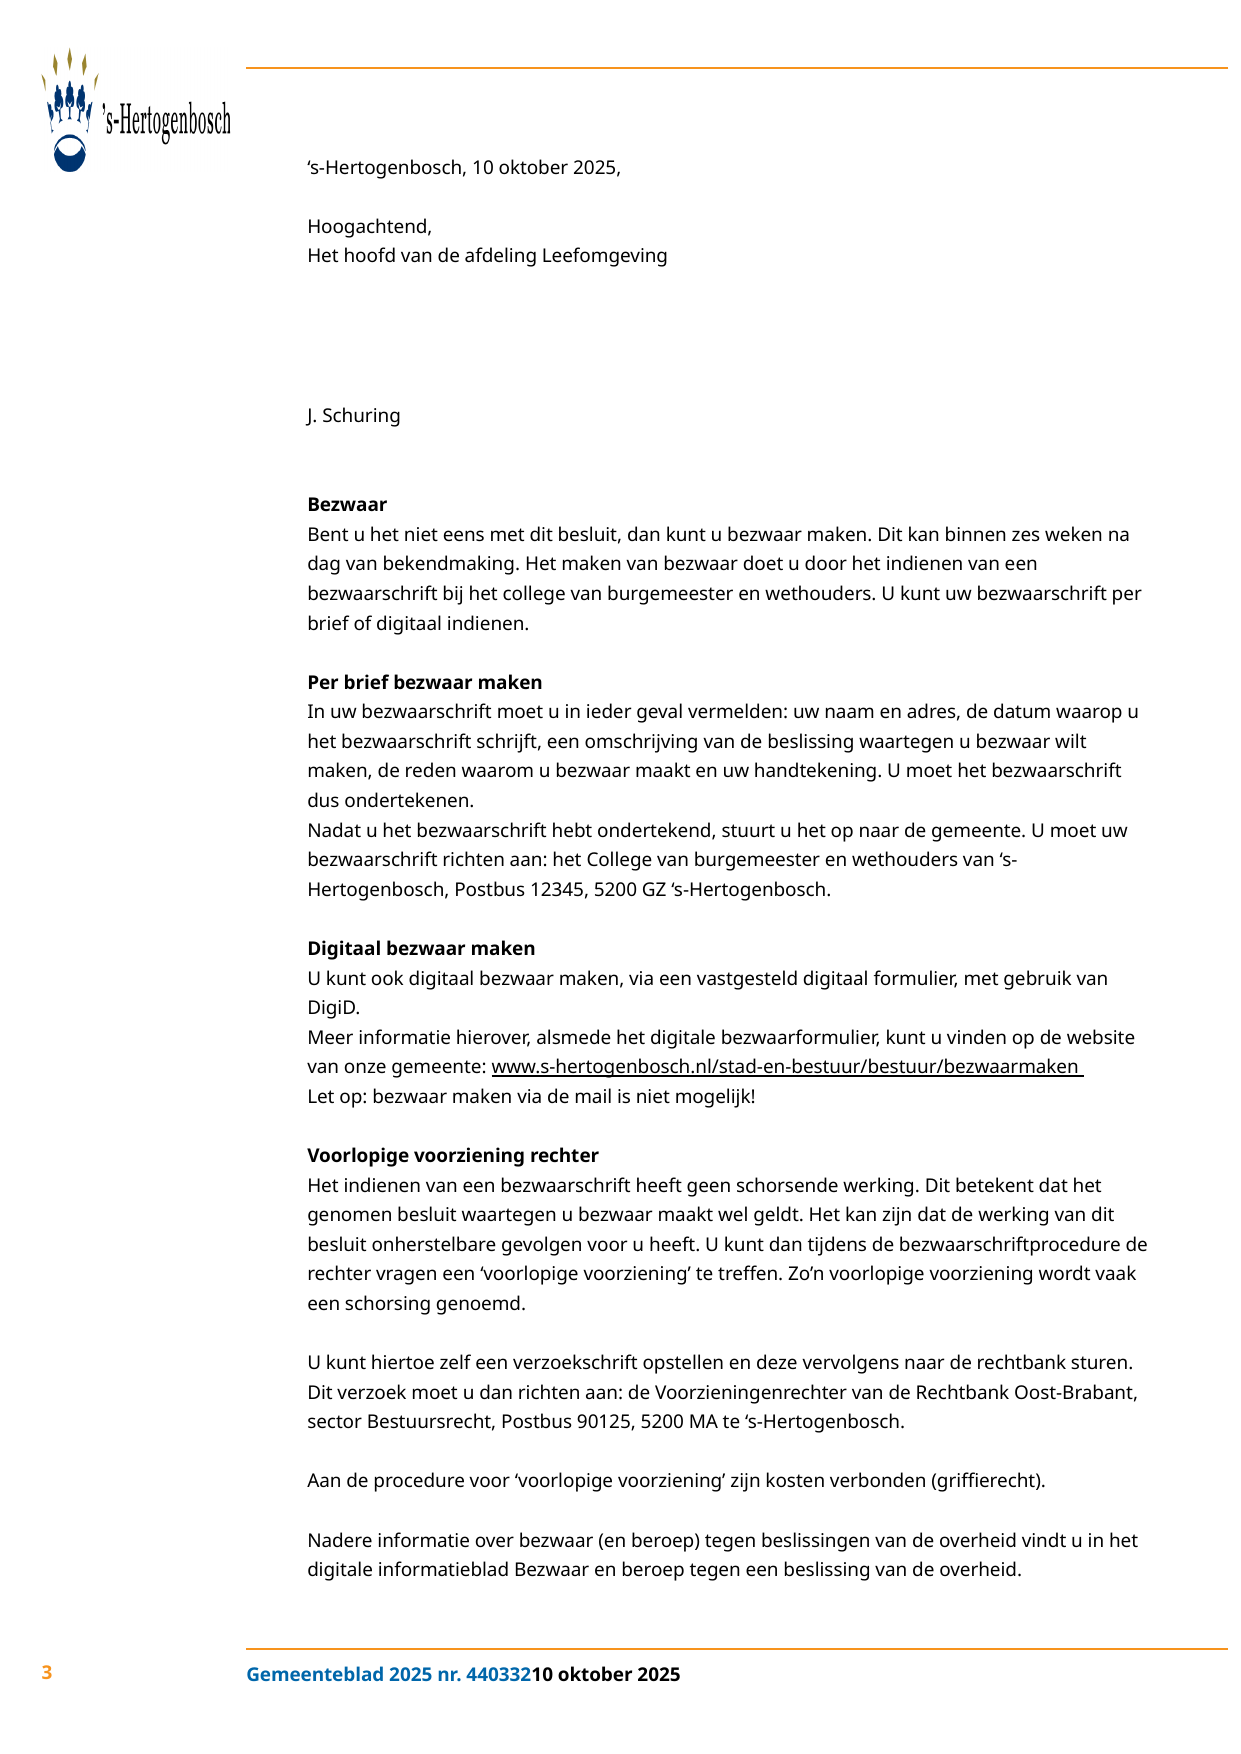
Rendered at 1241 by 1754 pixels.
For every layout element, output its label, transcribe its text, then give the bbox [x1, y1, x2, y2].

list Bent u het niet eens met dit besluit, dan kunt u bezwaar maken. Dit kan binnen zes weken na dag van bekendmaking. Het maken van bezwaar doet u door het indienen van een bezwaarschrift bij het college van burgemeester en wethouders. U kunt uw bezwaarschrift per brief of digitaal indienen. [248, 521, 1152, 636]
list U kunt ook digitaal bezwaar maken, via een vastgesteld digitaal formulier, met gebruik van DigiD. [248, 965, 1152, 1020]
list U kunt hiertoe zelf een verzoekschrift opstellen en deze vervolgens naar de rechtbank sturen. Dit verzoek moet u dan richten aan: de Voorzieningenrechter van de Rechtbank Oost-Brabant, sector Bestuursrecht, Postbus 90125, 5200 MA te ‘s-Hertogenbosch. [248, 1349, 1152, 1434]
list Het indienen van een bezwaarschrift heeft geen schorsende werking. Dit betekent dat het genomen besluit waartegen u bezwaar maakt wel geldt. Het kan zijn dat de werking van dit besluit onherstelbare gevolgen voor u heeft. U kunt dan tijdens de bezwaarschriftprocedure de rechter vragen een ‘voorlopige voorziening’ te treffen. Zo’n voorlopige voorziening wordt vaak een schorsing genoemd. [248, 1172, 1152, 1316]
picture [41, 47, 231, 172]
list Aan de procedure voor ‘voorlopige voorziening’ zijn kosten verbonden (griffierecht). [248, 1468, 1152, 1493]
list Meer informatie hierover, alsmede het digitale bezwaarformulier, kunt u vinden op de website van onze gemeente: www.s-hertogenbosch.nl/stad-en-bestuur/bestuur/bezwaarmaken [248, 1024, 1152, 1079]
list Bezwaar [248, 491, 1152, 517]
list Hoogachtend, [248, 213, 1152, 239]
list Digitaal bezwaar maken [248, 935, 1152, 961]
list In uw bezwaarschrift moet u in ieder geval vermelden: uw naam en adres, de datum waarop u het bezwaarschrift schrijft, een omschrijving van de beslissing waartegen u bezwaar wilt maken, de reden waarom u bezwaar maakt en uw handtekening. U moet het bezwaarschrift dus ondertekenen. [248, 698, 1152, 813]
list Per brief bezwaar maken [248, 669, 1152, 695]
list ‘s-Hertogenbosch, 10 oktober 2025, [248, 154, 1152, 180]
list Nadere informatie over bezwaar (en beroep) tegen beslissingen van de overheid vindt u in het digitale informatieblad Bezwaar en beroep tegen een beslissing van de overheid. [248, 1527, 1152, 1582]
list Het hoofd van de afdeling Leefomgeving [248, 243, 1152, 268]
list Voorlopige voorziening rechter [248, 1142, 1152, 1168]
list Let op: bezwaar maken via de mail is niet mogelijk! [248, 1083, 1152, 1109]
list Nadat u het bezwaarschrift hebt ondertekend, stuurt u het op naar de gemeente. U moet uw bezwaarschrift richten aan: het College van burgemeester en wethouders van ‘s-Hertogenbosch, Postbus 12345, 5200 GZ ‘s-Hertogenbosch. [248, 817, 1152, 902]
list J. Schuring [248, 403, 1152, 428]
